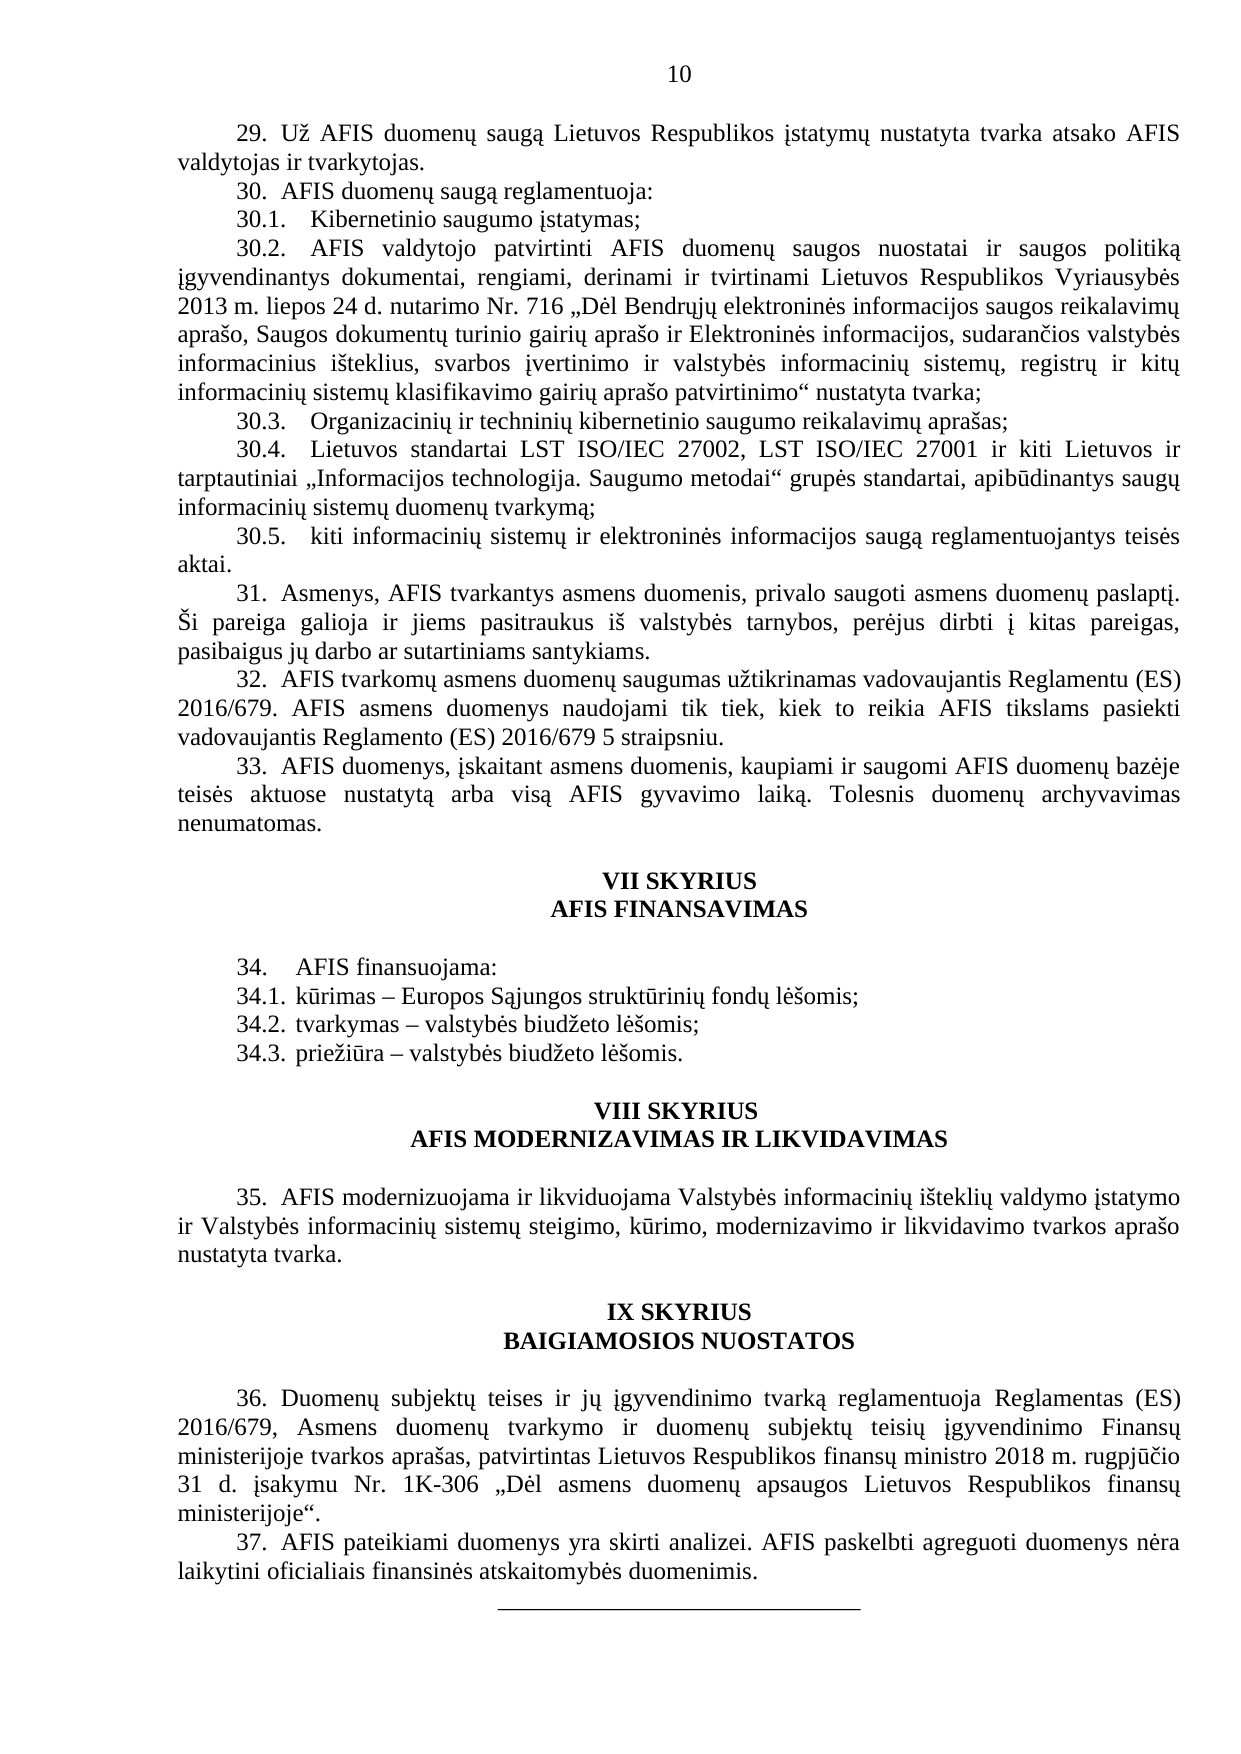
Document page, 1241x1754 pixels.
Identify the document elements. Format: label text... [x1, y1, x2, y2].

text BAIGIAMOSIOS NUOSTATOS [177, 1326, 1181, 1354]
text 31. Asmenys, AFIS tvarkantys asmens duomenis, privalo saugoti asmens duomenų paslaptį. Ši pareiga galioja ir jiems pasitraukus iš valstybės tarnybos, perėjus dirbti į kitas pareigas, pasibaigus jų darbo ar sutartiniams santykiams. [177, 578, 1181, 664]
text 36. Duomenų subjektų teises ir jų įgyvendinimo tvarką reglamentuoja Reglamentas (ES) 2016/679, Asmens duomenų tvarkymo ir duomenų subjektų teisių įgyvendinimo Finansų ministerijoje tvarkos aprašas, patvirtintas Lietuvos Respublikos finansų ministro 2018 m. rugpjūčio 31 d. įsakymu Nr. 1K-306 „Dėl asmens duomenų apsaugos Lietuvos Respublikos finansų ministerijoje“. [177, 1383, 1181, 1527]
text 32. AFIS tvarkomų asmens duomenų saugumas užtikrinamas vadovaujantis Reglamentu (ES) 2016/679. AFIS asmens duomenys naudojami tik tiek, kiek to reikia AFIS tikslams pasiekti vadovaujantis Reglamento (ES) 2016/679 5 straipsniu. [177, 664, 1181, 751]
text IX SKYRIUS [177, 1297, 1181, 1326]
text 35. AFIS modernizuojama ir likviduojama Valstybės informacinių išteklių valdymo įstatymo ir Valstybės informacinių sistemų steigimo, kūrimo, modernizavimo ir likvidavimo tvarkos aprašo nustatyta tvarka. [177, 1182, 1181, 1268]
text 30.1. Kibernetinio saugumo įstatymas; [177, 204, 1181, 233]
text 37. AFIS pateikiami duomenys yra skirti analizei. AFIS paskelbti agreguoti duomenys nėra laikytini oficialiais finansinės atskaitomybės duomenimis. [177, 1527, 1181, 1584]
text 34.2. tvarkymas – valstybės biudžeto lėšomis; [177, 1009, 1181, 1038]
text 34.1. kūrimas – Europos Sąjungos struktūrinių fondų lėšomis; [177, 981, 1181, 1009]
text 30.5. kiti informacinių sistemų ir elektroninės informacijos saugą reglamentuojantys teisės aktai. [177, 521, 1181, 578]
text 30.4. Lietuvos standartai LST ISO/IEC 27002, LST ISO/IEC 27001 ir kiti Lietuvos ir tarptautiniai „Informacijos technologija. Saugumo metodai“ grupės standartai, apibūdinantys saugų informacinių sistemų duomenų tvarkymą; [177, 434, 1181, 521]
text _____________________________ [177, 1584, 1181, 1613]
text 30. AFIS duomenų saugą reglamentuoja: [177, 176, 1181, 204]
text AFIS MODERNIZAVIMAS IR LIKVIDAVIMAS [177, 1124, 1181, 1153]
text 34.3. priežiūra – valstybės biudžeto lėšomis. [177, 1038, 1181, 1067]
text AFIS FINANSAVIMAS [177, 894, 1181, 923]
text 30.3. Organizacinių ir techninių kibernetinio saugumo reikalavimų aprašas; [177, 406, 1181, 434]
text 33. AFIS duomenys, įskaitant asmens duomenis, kaupiami ir saugomi AFIS duomenų bazėje teisės aktuose nustatytą arba visą AFIS gyvavimo laiką. Tolesnis duomenų archyvavimas nenumatomas. [177, 751, 1181, 837]
text VII SKYRIUS [177, 866, 1181, 894]
text 30.2. AFIS valdytojo patvirtinti AFIS duomenų saugos nuostatai ir saugos politiką įgyvendinantys dokumentai, rengiami, derinami ir tvirtinami Lietuvos Respublikos Vyriausybės 2013 m. liepos 24 d. nutarimo Nr. 716 „Dėl Bendrųjų elektroninės informacijos saugos reikalavimų aprašo, Saugos dokumentų turinio gairių aprašo ir Elektroninės informacijos, sudarančios valstybės informacinius išteklius, svarbos įvertinimo ir valstybės informacinių sistemų, registrų ir kitų informacinių sistemų klasifikavimo gairių aprašo patvirtinimo“ nustatyta tvarka; [177, 233, 1181, 406]
text VIII SKYRIUS [177, 1096, 1181, 1124]
text 29. Už AFIS duomenų saugą Lietuvos Respublikos įstatymų nustatyta tvarka atsako AFIS valdytojas ir tvarkytojas. [177, 118, 1181, 176]
text 34. AFIS finansuojama: [236, 952, 1181, 981]
